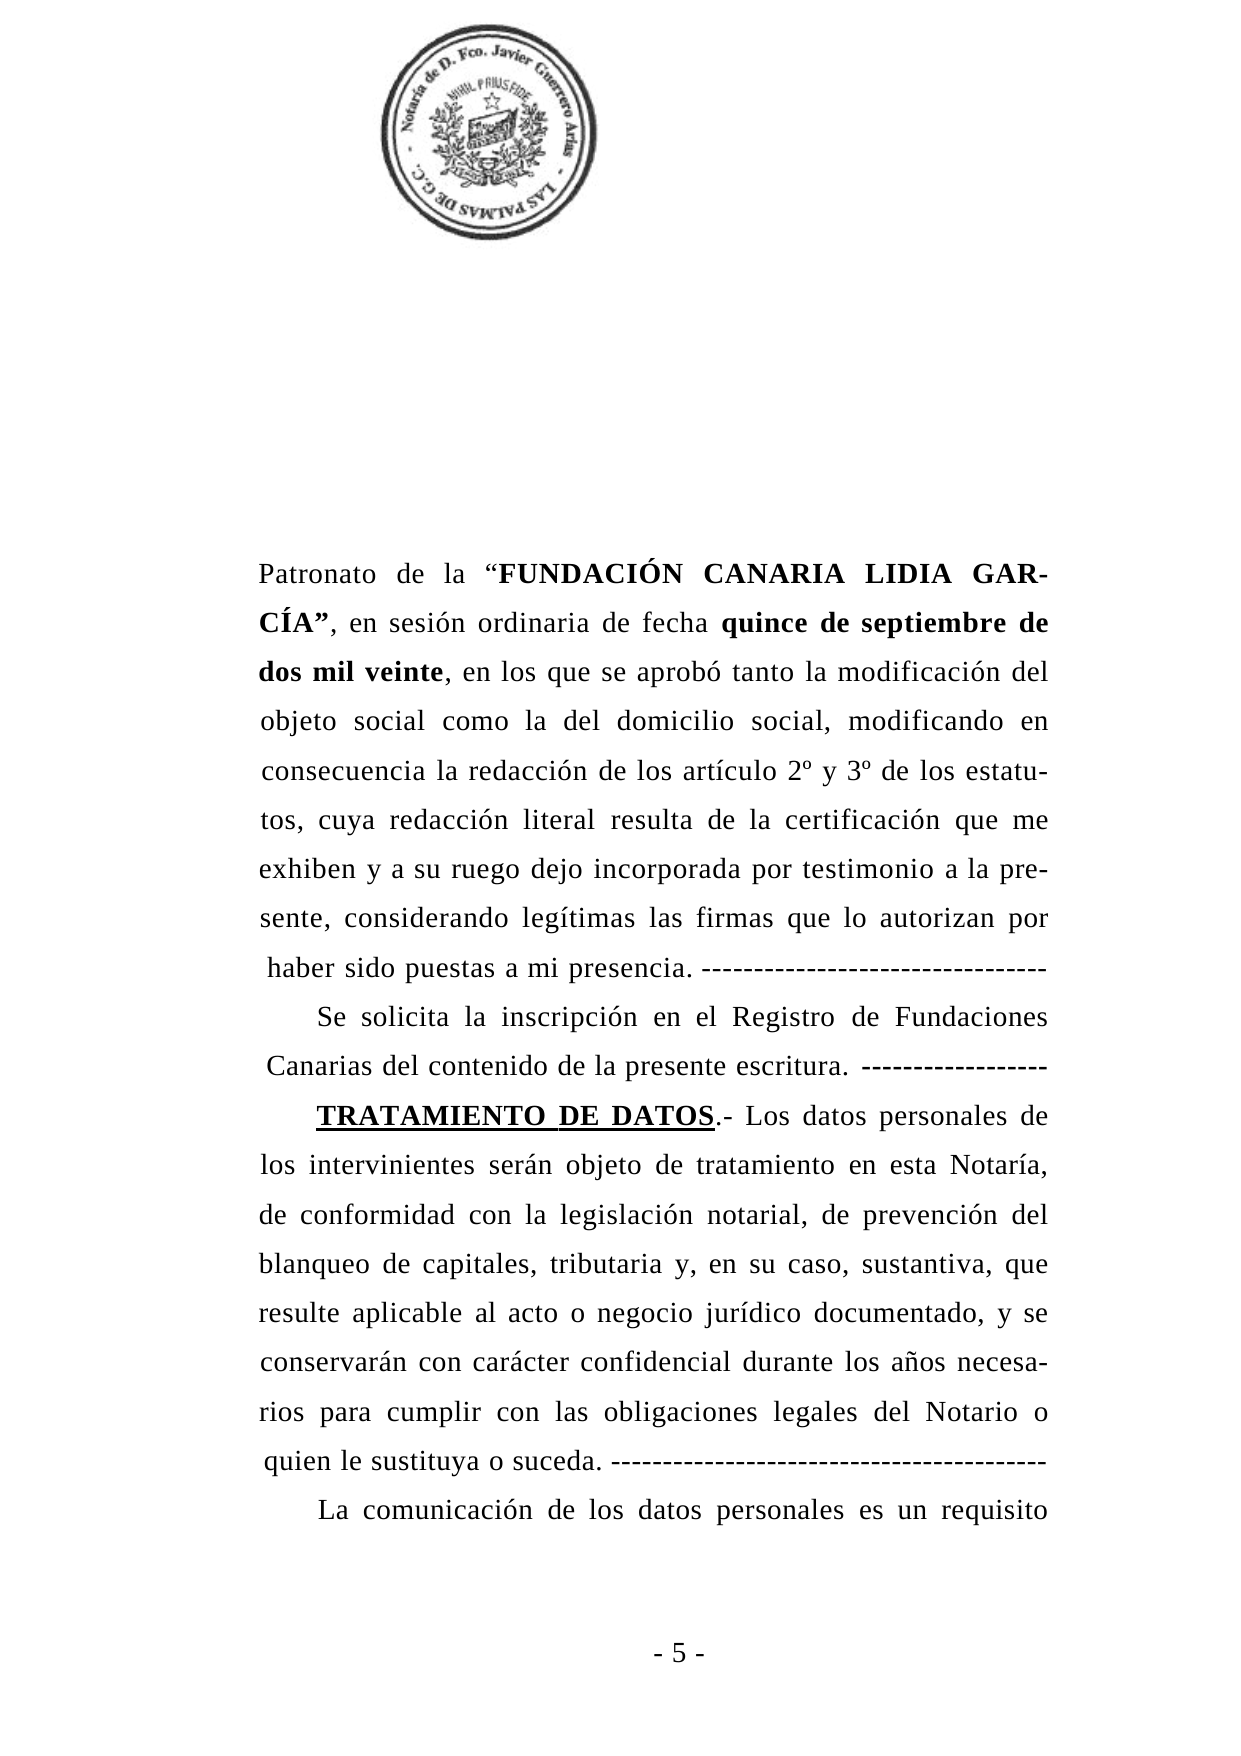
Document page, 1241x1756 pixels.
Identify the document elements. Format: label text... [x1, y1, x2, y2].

text - 5 - [651, 1635, 707, 1669]
text TRATAMIENTO DE DATOS.- Los datos personales de los intervinientes serán objeto de tratamiento en esta Notaría, de conformidad con la legislación notarial, de prevención del blanqueo de capitales, tributaria y, en su caso, sustantiva, que resulte aplicable al acto o negocio jurídico documentado, y se conservarán con carácter confidencial durante los años necesa- rios para cumplir con las obligaciones legales del Notario o quien le sustituya o suceda. ------------------------------------------ La comunicación de los datos personales es un requisito [251, 1098, 1048, 1526]
text Patronato de la “FUNDACIÓN CANARIA LIDIA GAR- CÍA”, en sesión ordinaria de fecha quince de septiembre de dos mil veinte, en los que se aprobó tanto la modificación del objeto social como la del domicilio social, modificando en consecuencia la redacción de los artículo 2º y 3º de los estatu- tos, cuya redacción literal resulta de la certificación que me exhiben y a su ruego dejo incorporada por testimonio a la pre- sente, considerando legítimas las firmas que lo autorizan por haber sido puestas a mi presencia. --------------------------------- Se solicita la inscripción en el Registro de Fundaciones Canarias del contenido de la presente escritura. ------------------ [238, 556, 1048, 1082]
